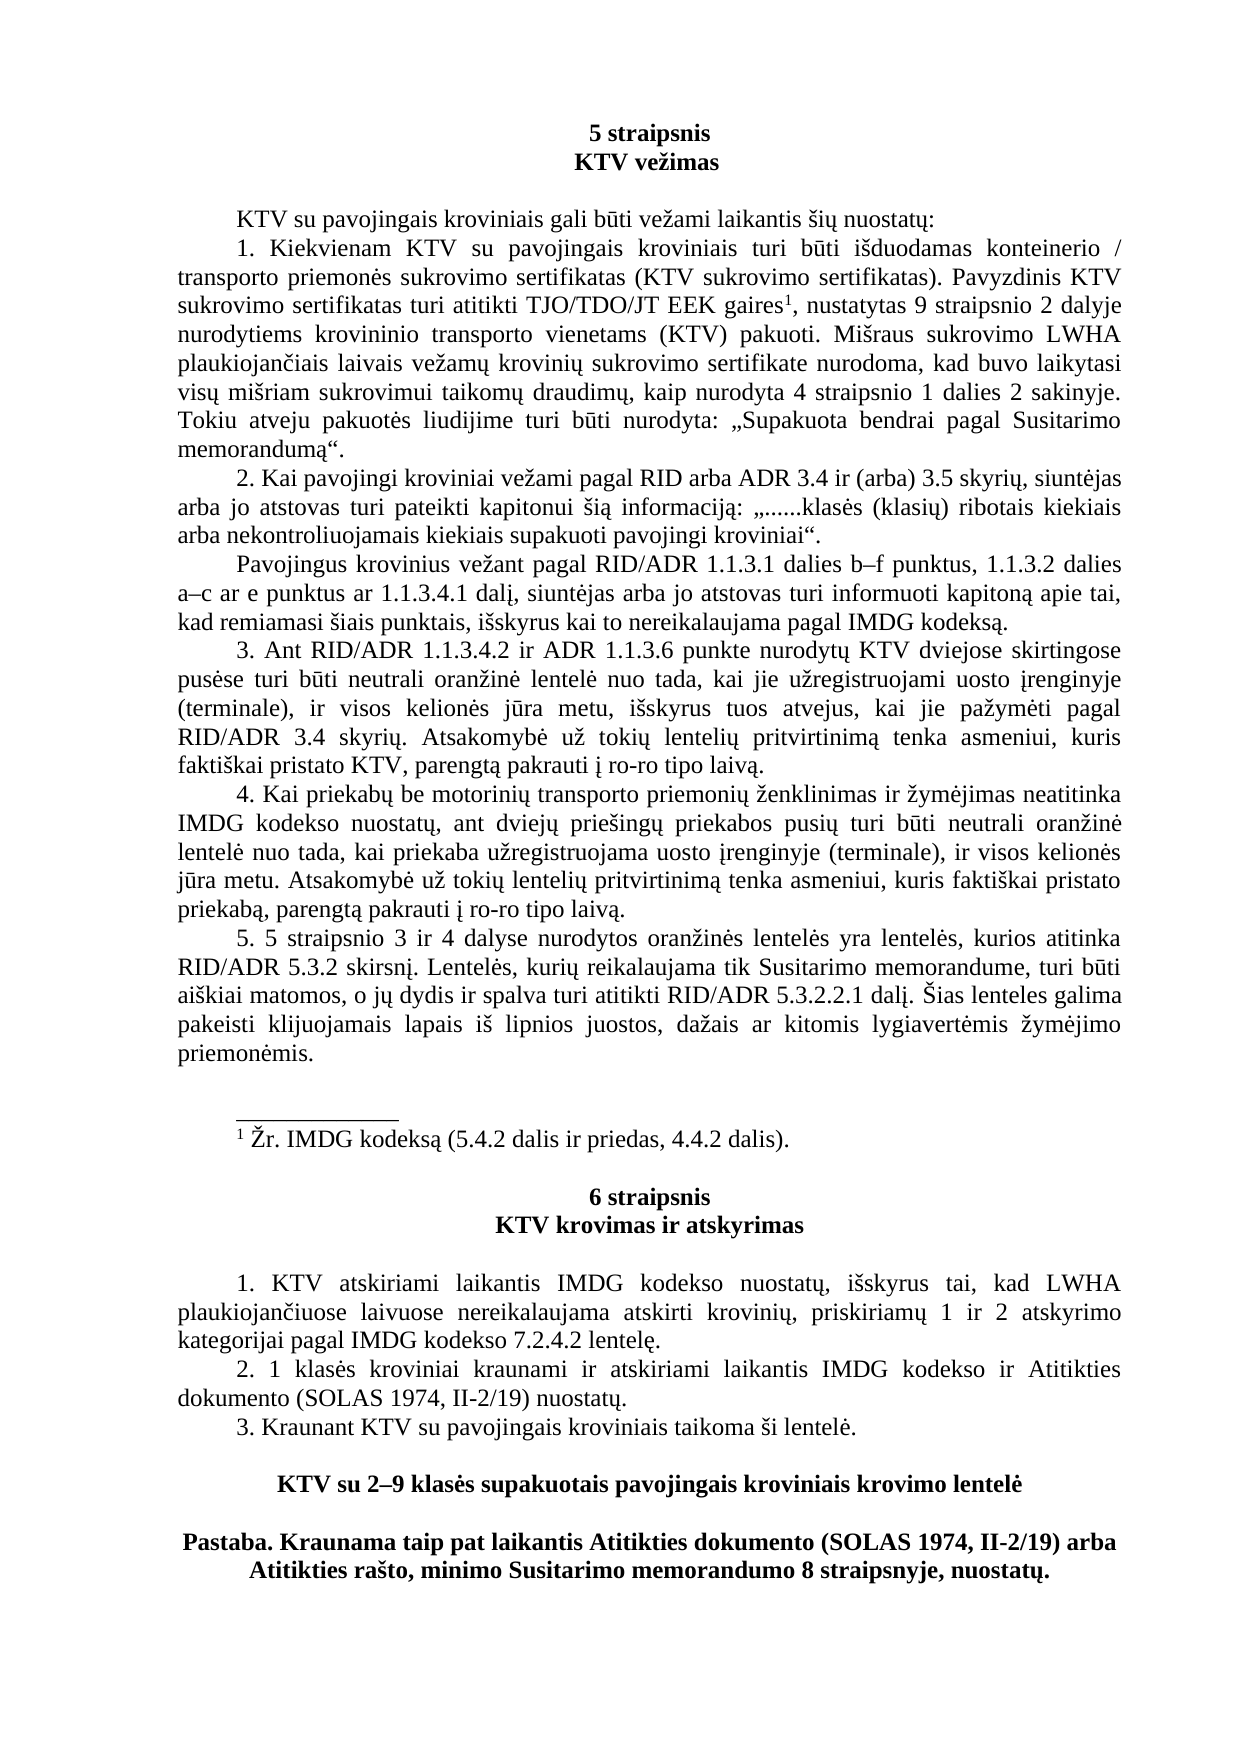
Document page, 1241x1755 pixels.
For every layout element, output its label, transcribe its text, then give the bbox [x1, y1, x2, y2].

text 3. Ant RID/ADR 1.1.3.4.2 ir ADR 1.1.3.6 punkte nurodytų KTV dviejose skirtingose pusėse turi būti neutrali oranžinė lentelė nuo tada, kai jie užregistruojami uosto įrenginyje (terminale), ir visos kelionės jūra metu, išskyrus tuos atvejus, kai jie pažymėti pagal RID/ADR 3.4 skyrių. Atsakomybė už tokių lentelių pritvirtinimą tenka asmeniui, kuris faktiškai pristato KTV, parengtą pakrauti į ro-ro tipo laivą. [177, 636, 1122, 779]
text _____________ [177, 1096, 1122, 1124]
text 6 straipsnis [177, 1182, 1122, 1211]
text 1 Žr. IMDG kodeksą (5.4.2 dalis ir priedas, 4.4.2 dalis). [177, 1124, 1122, 1153]
text 3. Kraunant KTV su pavojingais kroviniais taikoma ši lentelė. [177, 1412, 1122, 1441]
text 2. 1 klasės kroviniai kraunami ir atskiriami laikantis IMDG kodekso ir Atitikties dokumento (SOLAS 1974, II-2/19) nuostatų. [177, 1354, 1122, 1412]
text KTV su pavojingais kroviniais gali būti vežami laikantis šių nuostatų: [177, 204, 1122, 233]
text Pavojingus krovinius vežant pagal RID/ADR 1.1.3.1 dalies b–f punktus, 1.1.3.2 dalies a–c ar e punktus ar 1.1.3.4.1 dalį, siuntėjas arba jo atstovas turi informuoti kapitoną apie tai, kad remiamasi šiais punktais, išskyrus kai to nereikalaujama pagal IMDG kodeksą. [177, 549, 1122, 636]
text 2. Kai pavojingi kroviniai vežami pagal RID arba ADR 3.4 ir (arba) 3.5 skyrių, siuntėjas arba jo atstovas turi pateikti kapitonui šią informaciją: „......klasės (klasių) ribotais kiekiais arba nekontroliuojamais kiekiais supakuoti pavojingi kroviniai“. [177, 463, 1122, 549]
text 5. 5 straipsnio 3 ir 4 dalyse nurodytos oranžinės lentelės yra lentelės, kurios atitinka RID/ADR 5.3.2 skirsnį. Lentelės, kurių reikalaujama tik Susitarimo memorandume, turi būti aiškiai matomos, o jų dydis ir spalva turi atitikti RID/ADR 5.3.2.2.1 dalį. Šias lenteles galima pakeisti klijuojamais lapais iš lipnios juostos, dažais ar kitomis lygiavertėmis žymėjimo priemonėmis. [177, 923, 1122, 1067]
text 1. KTV atskiriami laikantis IMDG kodekso nuostatų, išskyrus tai, kad LWHA plaukiojančiuose laivuose nereikalaujama atskirti krovinių, priskiriamų 1 ir 2 atskyrimo kategorijai pagal IMDG kodekso 7.2.4.2 lentelę. [177, 1268, 1122, 1354]
text 5 straipsnis [177, 118, 1122, 147]
text KTV vežimas [177, 147, 1122, 176]
text 4. Kai priekabų be motorinių transporto priemonių ženklinimas ir žymėjimas neatitinka IMDG kodekso nuostatų, ant dviejų priešingų priekabos pusių turi būti neutrali oranžinė lentelė nuo tada, kai priekaba užregistruojama uosto įrenginyje (terminale), ir visos kelionės jūra metu. Atsakomybė už tokių lentelių pritvirtinimą tenka asmeniui, kuris faktiškai pristato priekabą, parengtą pakrauti į ro-ro tipo laivą. [177, 779, 1122, 923]
text KTV su 2–9 klasės supakuotais pavojingais kroviniais krovimo lentelė [177, 1469, 1122, 1498]
text KTV krovimas ir atskyrimas [177, 1211, 1122, 1239]
text 1. Kiekvienam KTV su pavojingais kroviniais turi būti išduodamas konteinerio / transporto priemonės sukrovimo sertifikatas (KTV sukrovimo sertifikatas). Pavyzdinis KTV sukrovimo sertifikatas turi atitikti TJO/TDO/JT EEK gaires1, nustatytas 9 straipsnio 2 dalyje nurodytiems krovininio transporto vienetams (KTV) pakuoti. Mišraus sukrovimo LWHA plaukiojančiais laivais vežamų krovinių sukrovimo sertifikate nurodoma, kad buvo laikytasi visų mišriam sukrovimui taikomų draudimų, kaip nurodyta 4 straipsnio 1 dalies 2 sakinyje. Tokiu atveju pakuotės liudijime turi būti nurodyta: „Supakuota bendrai pagal Susitarimo memorandumą“. [177, 233, 1122, 463]
text Pastaba. Kraunama taip pat laikantis Atitikties dokumento (SOLAS 1974, II-2/19) arba Atitikties rašto, minimo Susitarimo memorandumo 8 straipsnyje, nuostatų. [177, 1527, 1122, 1584]
